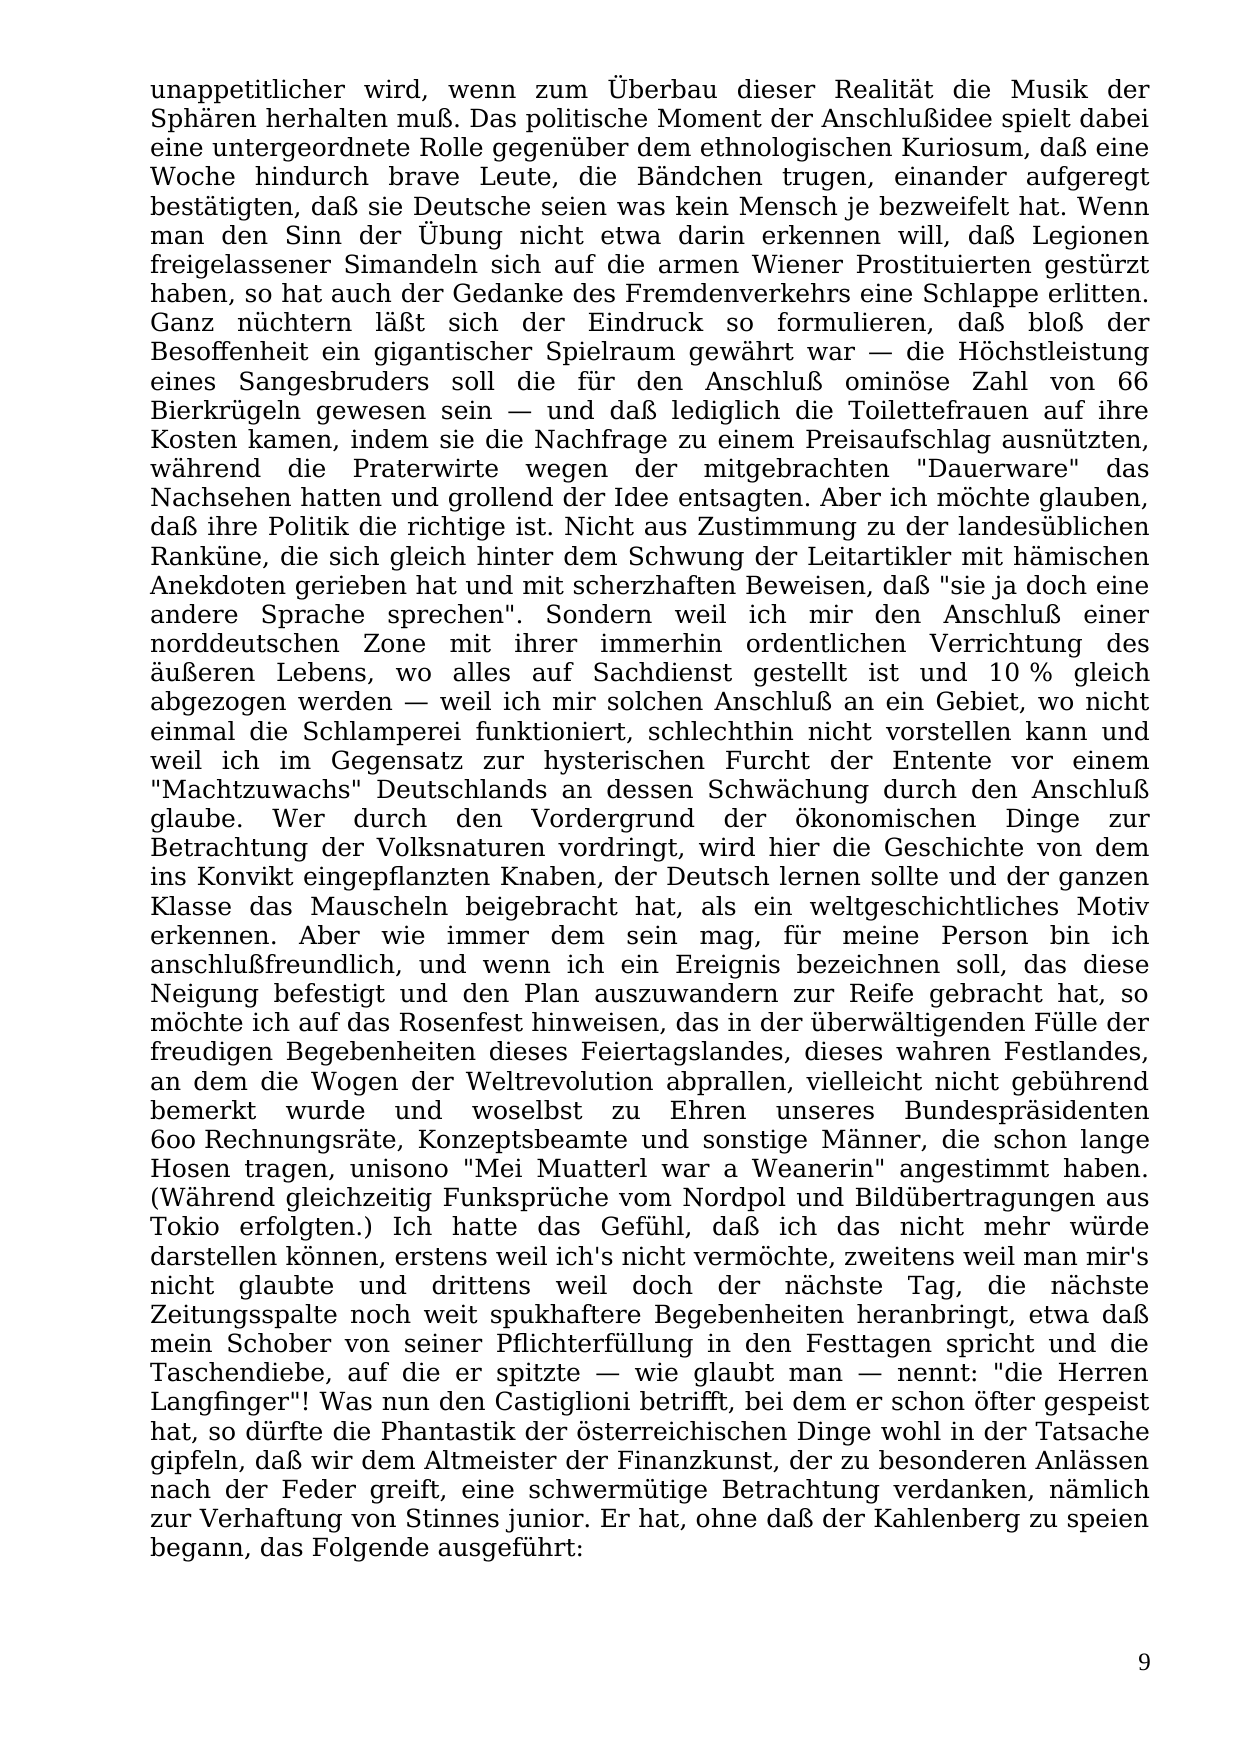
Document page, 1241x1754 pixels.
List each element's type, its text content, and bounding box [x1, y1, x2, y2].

text unappetitlicher wird, wenn zum Überbau dieser Realität die Musik der Sphären herhalten muß. Das politische Moment der Anschlußidee spielt dabei eine untergeordnete Rolle gegenüber dem ethnologischen Kuriosum, daß eine Woche hindurch brave Leute, die Bändchen trugen, einander aufgeregt bestätigten, daß sie Deutsche seien was kein Mensch je bezweifelt hat. Wenn man den Sinn der Übung nicht etwa darin erkennen will, daß Legionen freigelassener Simandeln sich auf die armen Wiener Prostituierten gestürzt haben, so hat auch der Gedanke des Fremdenverkehrs eine Schlappe erlitten. Ganz nüchtern läßt sich der Eindruck so formulieren, daß bloß der Besoffenheit ein gigantischer Spielraum gewährt war — die Höchstleistung eines Sangesbruders soll die für den Anschluß ominöse Zahl von 66 Bierkrügeln gewesen sein — und daß lediglich die Toilettefrauen auf ihre Kosten kamen, indem sie die Nachfrage zu einem Preisaufschlag ausnützten, während die Praterwirte wegen der mitgebrachten "Dauerware" das Nachsehen hatten und grollend der Idee entsagten. Aber ich möchte glauben, daß ihre Politik die richtige ist. Nicht aus Zustimmung zu der landesüblichen Ranküne, die sich gleich hinter dem Schwung der Leitartikler mit hämischen Anekdoten gerieben hat und mit scherzhaften Beweisen, daß "sie ja doch eine andere Sprache sprechen". Sondern weil ich mir den Anschluß einer norddeutschen Zone mit ihrer immerhin ordentlichen Verrichtung des äußeren Lebens, wo alles auf Sachdienst gestellt ist und 10 % gleich abgezogen werden — weil ich mir solchen Anschluß an ein Gebiet, wo nicht einmal die Schlamperei funktioniert, schlechthin nicht vorstellen kann und weil ich im Gegensatz zur hysterischen Furcht der Entente vor einem "Machtzuwachs" Deutschlands an dessen Schwächung durch den Anschluß glaube. Wer durch den Vordergrund der ökonomischen Dinge zur Betrachtung der Volksnaturen vordringt, wird hier die Geschichte von dem ins Konvikt eingepflanzten Knaben, der Deutsch lernen sollte und der ganzen Klasse das Mauscheln beigebracht hat, als ein weltgeschichtliches Motiv erkennen. Aber wie immer dem sein mag, für meine Person bin ich anschlußfreundlich, und wenn ich ein Ereignis bezeichnen soll, das diese Neigung befestigt und den Plan auszuwandern zur Reife gebracht hat, so möchte ich auf das Rosenfest hinweisen, das in der überwältigenden Fülle der freudigen Begebenheiten dieses Feiertagslandes, dieses wahren Festlandes, an dem die Wogen der Weltrevolution abprallen, vielleicht nicht gebührend bemerkt wurde und woselbst zu Ehren unseres Bundespräsidenten 6oo Rechnungsräte, Konzeptsbeamte und sonstige Männer, die schon lange Hosen tragen, unisono "Mei Muatterl war a Weanerin" angestimmt haben. (Während gleichzeitig Funksprüche vom Nordpol und Bildübertragungen aus Tokio erfolgten.) Ich hatte das Gefühl, daß ich das nicht mehr würde darstellen können, erstens weil ich's nicht vermöchte, zweitens weil man mir's nicht glaubte und drittens weil doch der nächste Tag, die nächste Zeitungsspalte noch weit spukhaftere Begebenheiten heranbringt, etwa daß mein Schober von seiner Pflichterfüllung in den Festtagen spricht und die Taschendiebe, auf die er spitzte — wie glaubt man — nennt: "die Herren Langfinger"! Was nun den Castiglioni betrifft, bei dem er schon öfter gespeist hat, so dürfte die Phantastik der österreichischen Dinge wohl in der Tatsache gipfeln, daß wir dem Altmeister der Finanzkunst, der zu besonderen Anlässen nach der Feder greift, eine schwermütige Betrachtung verdanken, nämlich zur Verhaftung von Stinnes junior. Er hat, ohne daß der Kahlenberg zu speien begann, das Folgende ausgeführt: [150, 75, 1151, 1562]
